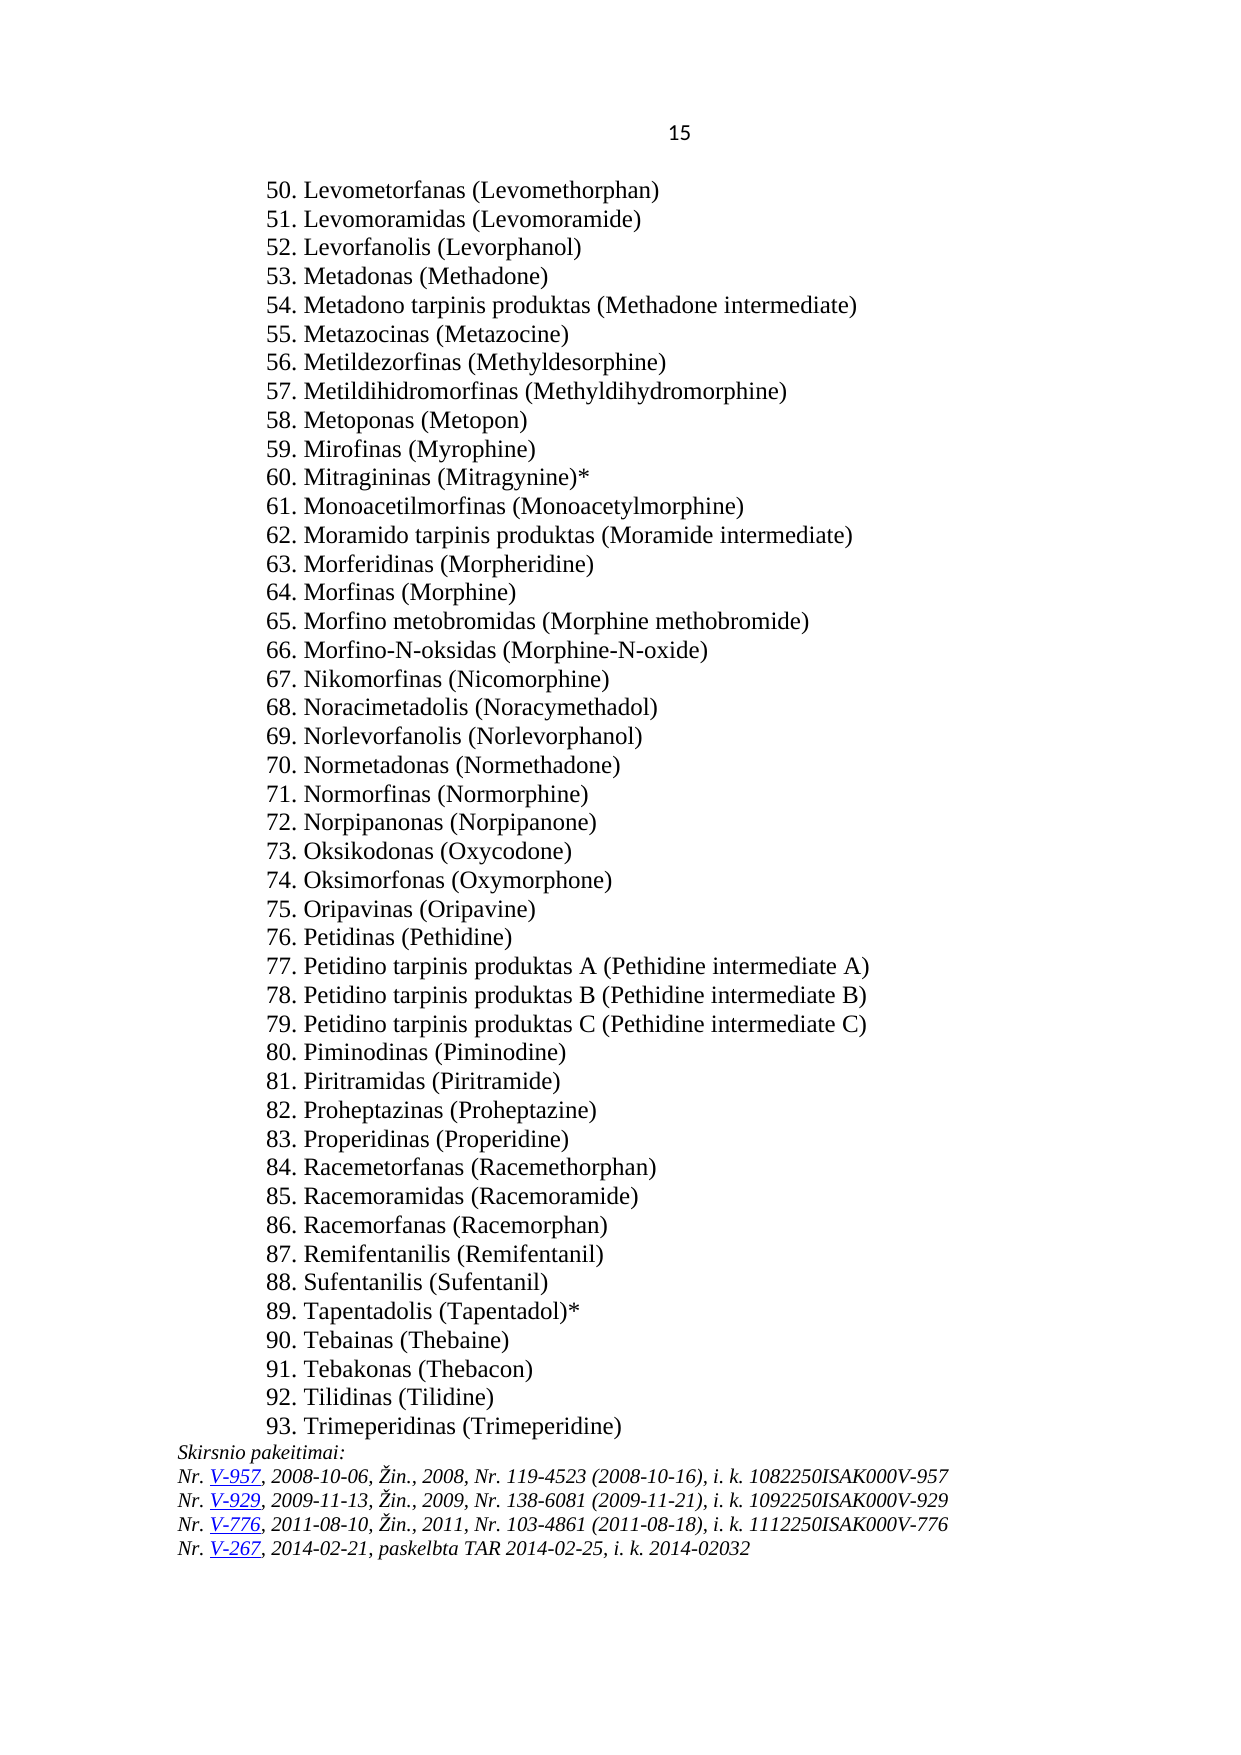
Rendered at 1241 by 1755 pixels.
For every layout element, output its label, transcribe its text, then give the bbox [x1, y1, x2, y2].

text 76. Petidinas (Pethidine) [177, 922, 1181, 951]
text 62. Moramido tarpinis produktas (Moramide intermediate) [177, 520, 1181, 549]
text 89. Tapentadolis (Tapentadol)* [177, 1296, 1181, 1325]
text 71. Normorfinas (Normorphine) [177, 779, 1181, 807]
text 84. Racemetorfanas (Racemethorphan) [177, 1152, 1181, 1181]
text 60. Mitragininas (Mitragynine)* [177, 462, 1181, 491]
text 50. Levometorfanas (Levomethorphan) [177, 175, 1181, 204]
text 70. Normetadonas (Normethadone) [177, 750, 1181, 779]
text 68. Noracimetadolis (Noracymethadol) [177, 692, 1181, 721]
text 78. Petidino tarpinis produktas B (Pethidine intermediate B) [177, 980, 1181, 1009]
text 92. Tilidinas (Tilidine) [177, 1382, 1181, 1411]
text 59. Mirofinas (Myrophine) [177, 434, 1181, 462]
text 57. Metildihidromorfinas (Methyldihydromorphine) [177, 376, 1181, 405]
text 66. Morfino-N-oksidas (Morphine-N-oxide) [177, 635, 1181, 664]
text 52. Levorfanolis (Levorphanol) [177, 232, 1181, 261]
text 74. Oksimorfonas (Oxymorphone) [177, 865, 1181, 894]
text 64. Morfinas (Morphine) [177, 577, 1181, 606]
text 83. Properidinas (Properidine) [177, 1124, 1181, 1152]
text 79. Petidino tarpinis produktas C (Pethidine intermediate C) [177, 1009, 1181, 1037]
text 51. Levomoramidas (Levomoramide) [177, 204, 1181, 232]
text Nr. V-957, 2008-10-06, Žin., 2008, Nr. 119-4523 (2008-10-16), i. k. 1082250ISAK000V-957 [177, 1464, 1181, 1488]
text 81. Piritramidas (Piritramide) [177, 1066, 1181, 1095]
text 72. Norpipanonas (Norpipanone) [177, 807, 1181, 836]
text 90. Tebainas (Thebaine) [177, 1325, 1181, 1354]
text 93. Trimeperidinas (Trimeperidine) [177, 1411, 1181, 1440]
text 73. Oksikodonas (Oxycodone) [177, 836, 1181, 865]
text 63. Morferidinas (Morpheridine) [177, 549, 1181, 577]
text 91. Tebakonas (Thebacon) [177, 1354, 1181, 1382]
text 53. Metadonas (Methadone) [177, 261, 1181, 290]
text 67. Nikomorfinas (Nicomorphine) [177, 664, 1181, 692]
text 55. Metazocinas (Metazocine) [177, 319, 1181, 347]
text 61. Monoacetilmorfinas (Monoacetylmorphine) [177, 491, 1181, 520]
text 75. Oripavinas (Oripavine) [177, 894, 1181, 922]
text 58. Metoponas (Metopon) [177, 405, 1181, 434]
text Skirsnio pakeitimai: [177, 1440, 1181, 1464]
text 85. Racemoramidas (Racemoramide) [177, 1181, 1181, 1210]
text Nr. V-267, 2014-02-21, paskelbta TAR 2014-02-25, i. k. 2014-02032 [177, 1536, 1181, 1560]
text 56. Metildezorfinas (Methyldesorphine) [177, 347, 1181, 376]
text Nr. V-776, 2011-08-10, Žin., 2011, Nr. 103-4861 (2011-08-18), i. k. 1112250ISAK000V-776 [177, 1512, 1181, 1536]
text 82. Proheptazinas (Proheptazine) [177, 1095, 1181, 1124]
text Nr. V-929, 2009-11-13, Žin., 2009, Nr. 138-6081 (2009-11-21), i. k. 1092250ISAK000V-929 [177, 1488, 1181, 1512]
text 69. Norlevorfanolis (Norlevorphanol) [177, 721, 1181, 750]
text 54. Metadono tarpinis produktas (Methadone intermediate) [177, 290, 1181, 319]
text 65. Morfino metobromidas (Morphine methobromide) [177, 606, 1181, 635]
text 77. Petidino tarpinis produktas A (Pethidine intermediate A) [177, 951, 1181, 980]
text 80. Piminodinas (Piminodine) [177, 1037, 1181, 1066]
text 88. Sufentanilis (Sufentanil) [177, 1267, 1181, 1296]
text 87. Remifentanilis (Remifentanil) [177, 1239, 1181, 1267]
text 86. Racemorfanas (Racemorphan) [177, 1210, 1181, 1239]
